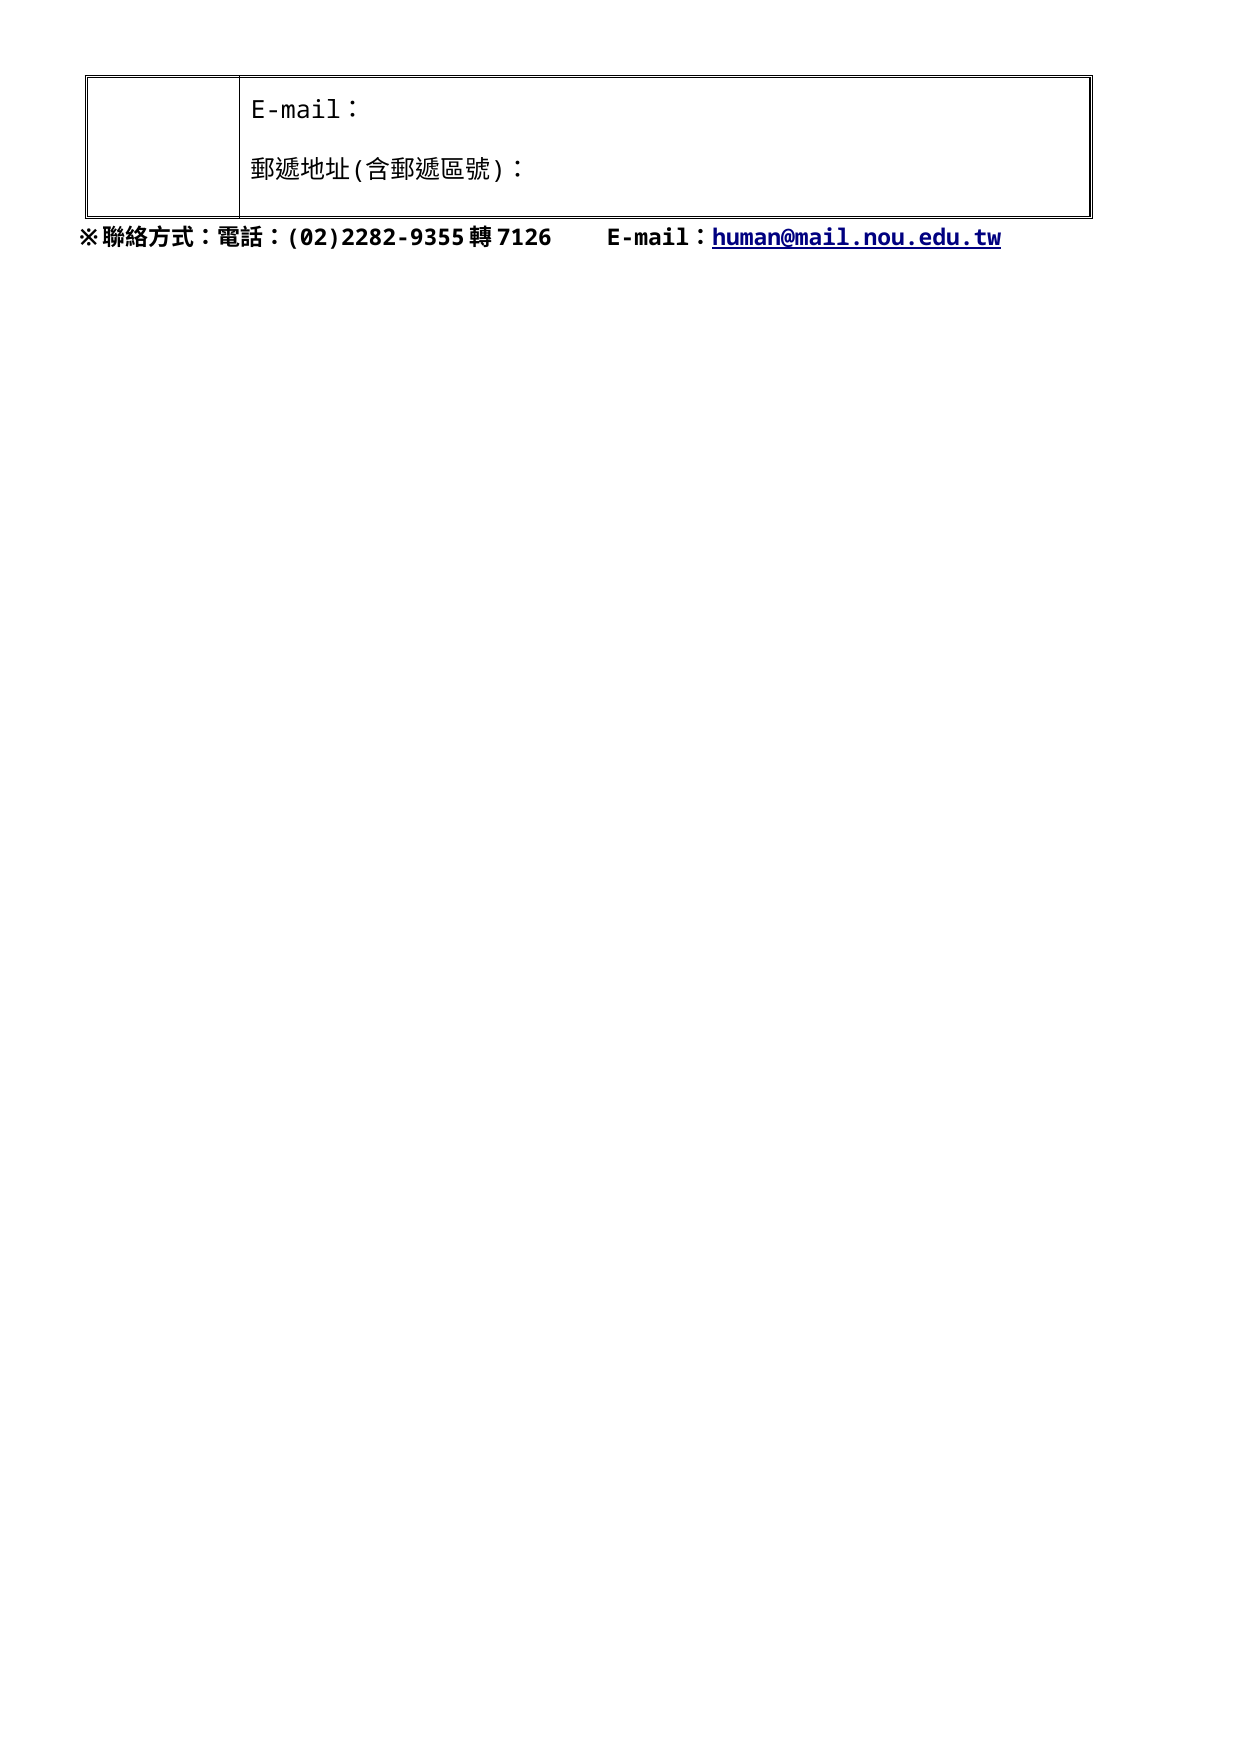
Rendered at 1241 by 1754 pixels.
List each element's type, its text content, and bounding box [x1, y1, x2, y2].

table_cell E-mail： 郵遞地址(含郵遞區號)： [240, 78, 1089, 216]
text ※聯絡方式：電話：(02)2282-9355轉7126 E-mail：human@mail.nou.edu.tw [75, 219, 1165, 252]
table_cell [88, 78, 239, 216]
